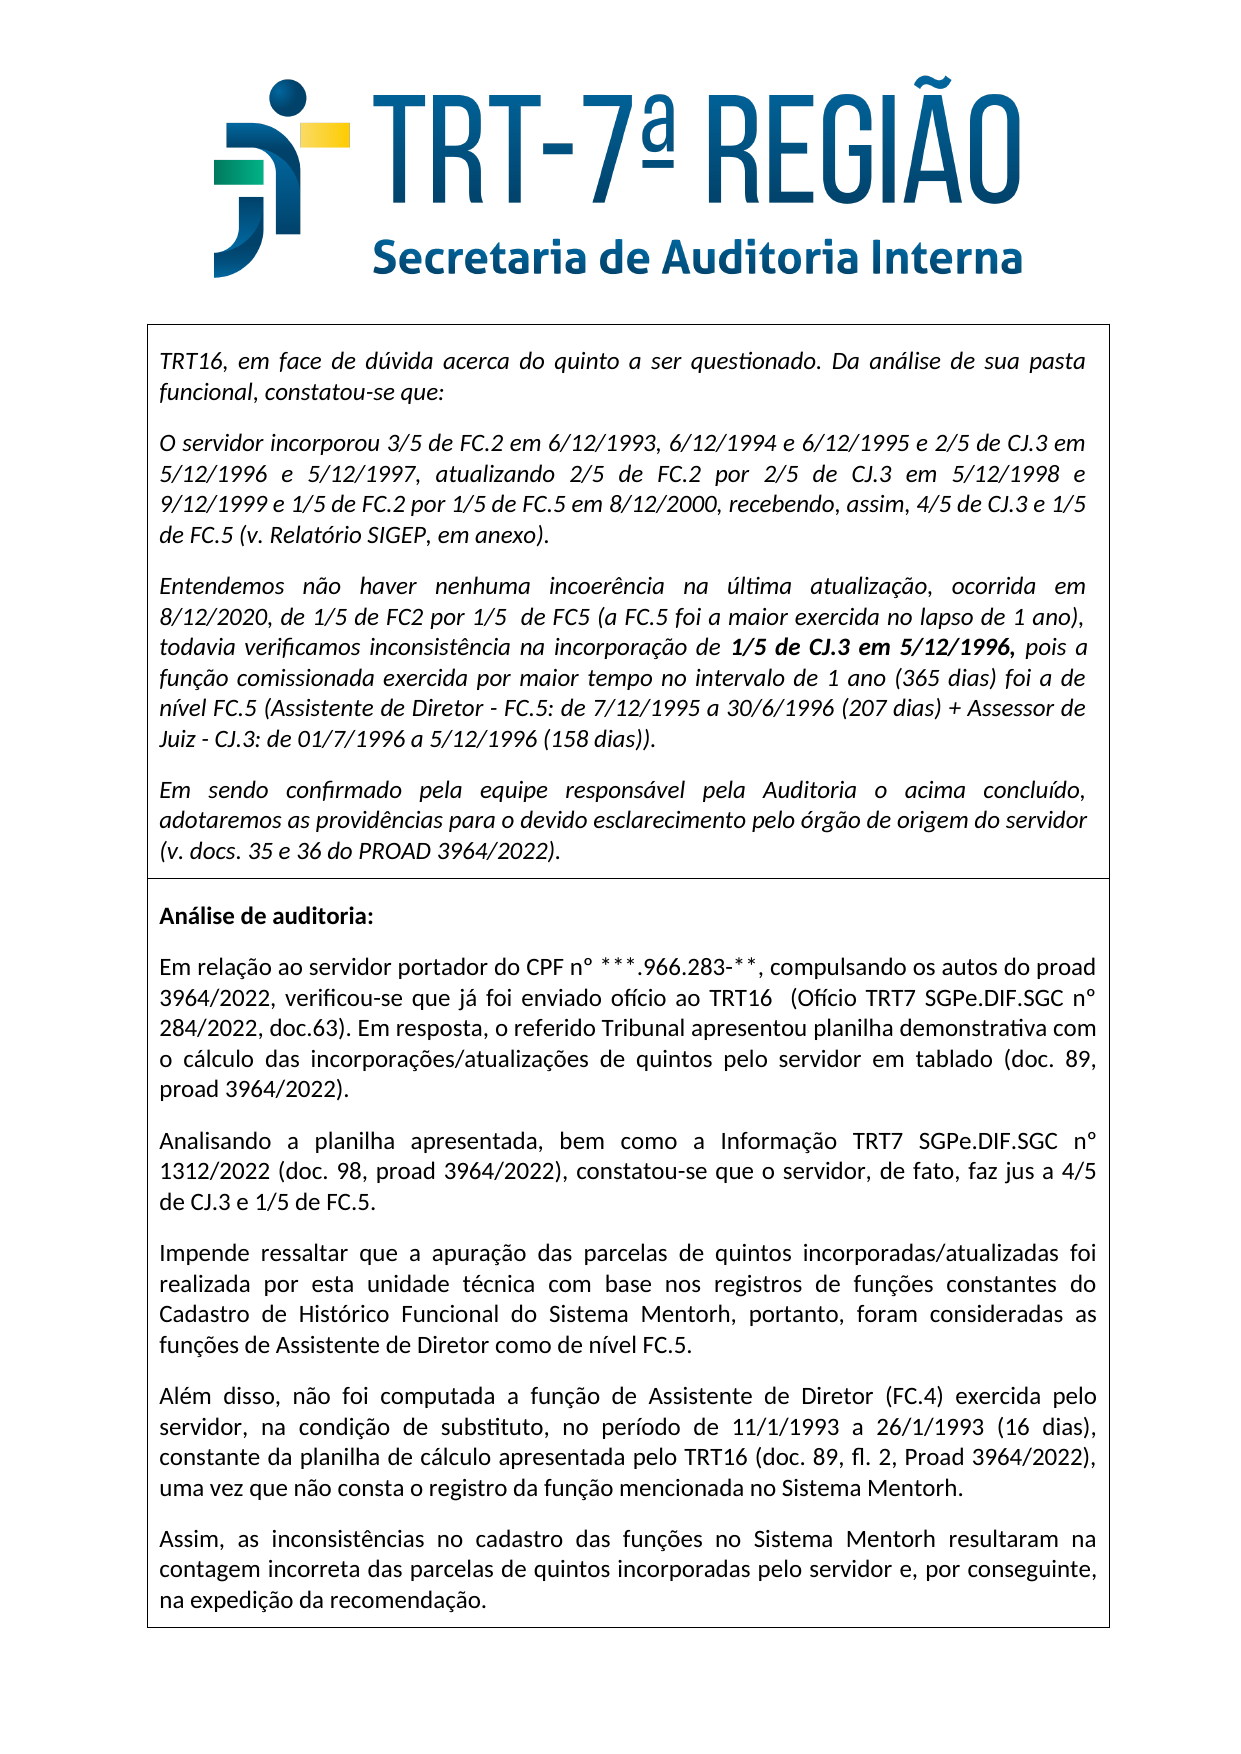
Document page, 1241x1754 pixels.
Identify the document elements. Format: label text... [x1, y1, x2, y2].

table_cell Análise de auditoria: Em relação ao servidor portador do CPF nº ***.966.283-**, compulsando os autos do proad 3964/2022, verificou-se que já foi enviado ofício ao TRT16 (Ofício TRT7 SGPe.DIF.SGC nº 284/2022, doc.63). Em resposta, o referido Tribunal apresentou planilha demonstrativa com o cálculo das incorporações/atualizações de quintos pelo servidor em tablado (doc. 89, proad 3964/2022). Analisando a planilha apresentada, bem como a Informação TRT7 SGPe.DIF.SGC nº 1312/2022 (doc. 98, proad 3964/2022), constatou-se que o servidor, de fato, faz jus a 4/5 de CJ.3 e 1/5 de FC.5. Impende ressaltar que a apuração das parcelas de quintos incorporadas/atualizadas foi realizada por esta unidade técnica com base nos registros de funções constantes do Cadastro de Histórico Funcional do Sistema Mentorh, portanto, foram consideradas as funções de Assistente de Diretor como de nível FC.5. Além disso, não foi computada a função de Assistente de Diretor (FC.4) exercida pelo servidor, na condição de substituto, no período de 11/1/1993 a 26/1/1993 (16 dias), constante da planilha de cálculo apresentada pelo TRT16 (doc. 89, fl. 2, Proad 3964/2022), uma vez que não consta o registro da função mencionada no Sistema Mentorh. Assim, as inconsistências no cadastro das funções no Sistema Mentorh resultaram na contagem incorreta das parcelas de quintos incorporadas pelo servidor e, por conseguinte, na expedição da recomendação. [148, 879, 1109, 1627]
picture [208, 57, 1027, 299]
table_cell TRT16, em face de dúvida acerca do quinto a ser questionado. Da análise de sua pasta funcional, constatou-se que: O servidor incorporou 3/5 de FC.2 em 6/12/1993, 6/12/1994 e 6/12/1995 e 2/5 de CJ.3 em 5/12/1996 e 5/12/1997, atualizando 2/5 de FC.2 por 2/5 de CJ.3 em 5/12/1998 e 9/12/1999 e 1/5 de FC.2 por 1/5 de FC.5 em 8/12/2000, recebendo, assim, 4/5 de CJ.3 e 1/5 de FC.5 (v. Relatório SIGEP, em anexo). Entendemos não haver nenhuma incoerência na última atualização, ocorrida em 8/12/2020, de 1/5 de FC2 por 1/5 de FC5 (a FC.5 foi a maior exercida no lapso de 1 ano), todavia verificamos inconsistência na incorporação de 1/5 de CJ.3 em 5/12/1996, pois a função comissionada exercida por maior tempo no intervalo de 1 ano (365 dias) foi a de nível FC.5 (Assistente de Diretor - FC.5: de 7/12/1995 a 30/6/1996 (207 dias) + Assessor de Juiz - CJ.3: de 01/7/1996 a 5/12/1996 (158 dias)). Em sendo confirmado pela equipe responsável pela Auditoria o acima concluído, adotaremos as providências para o devido esclarecimento pelo órgão de origem do servidor (v. docs. 35 e 36 do PROAD 3964/2022). [148, 325, 1109, 878]
